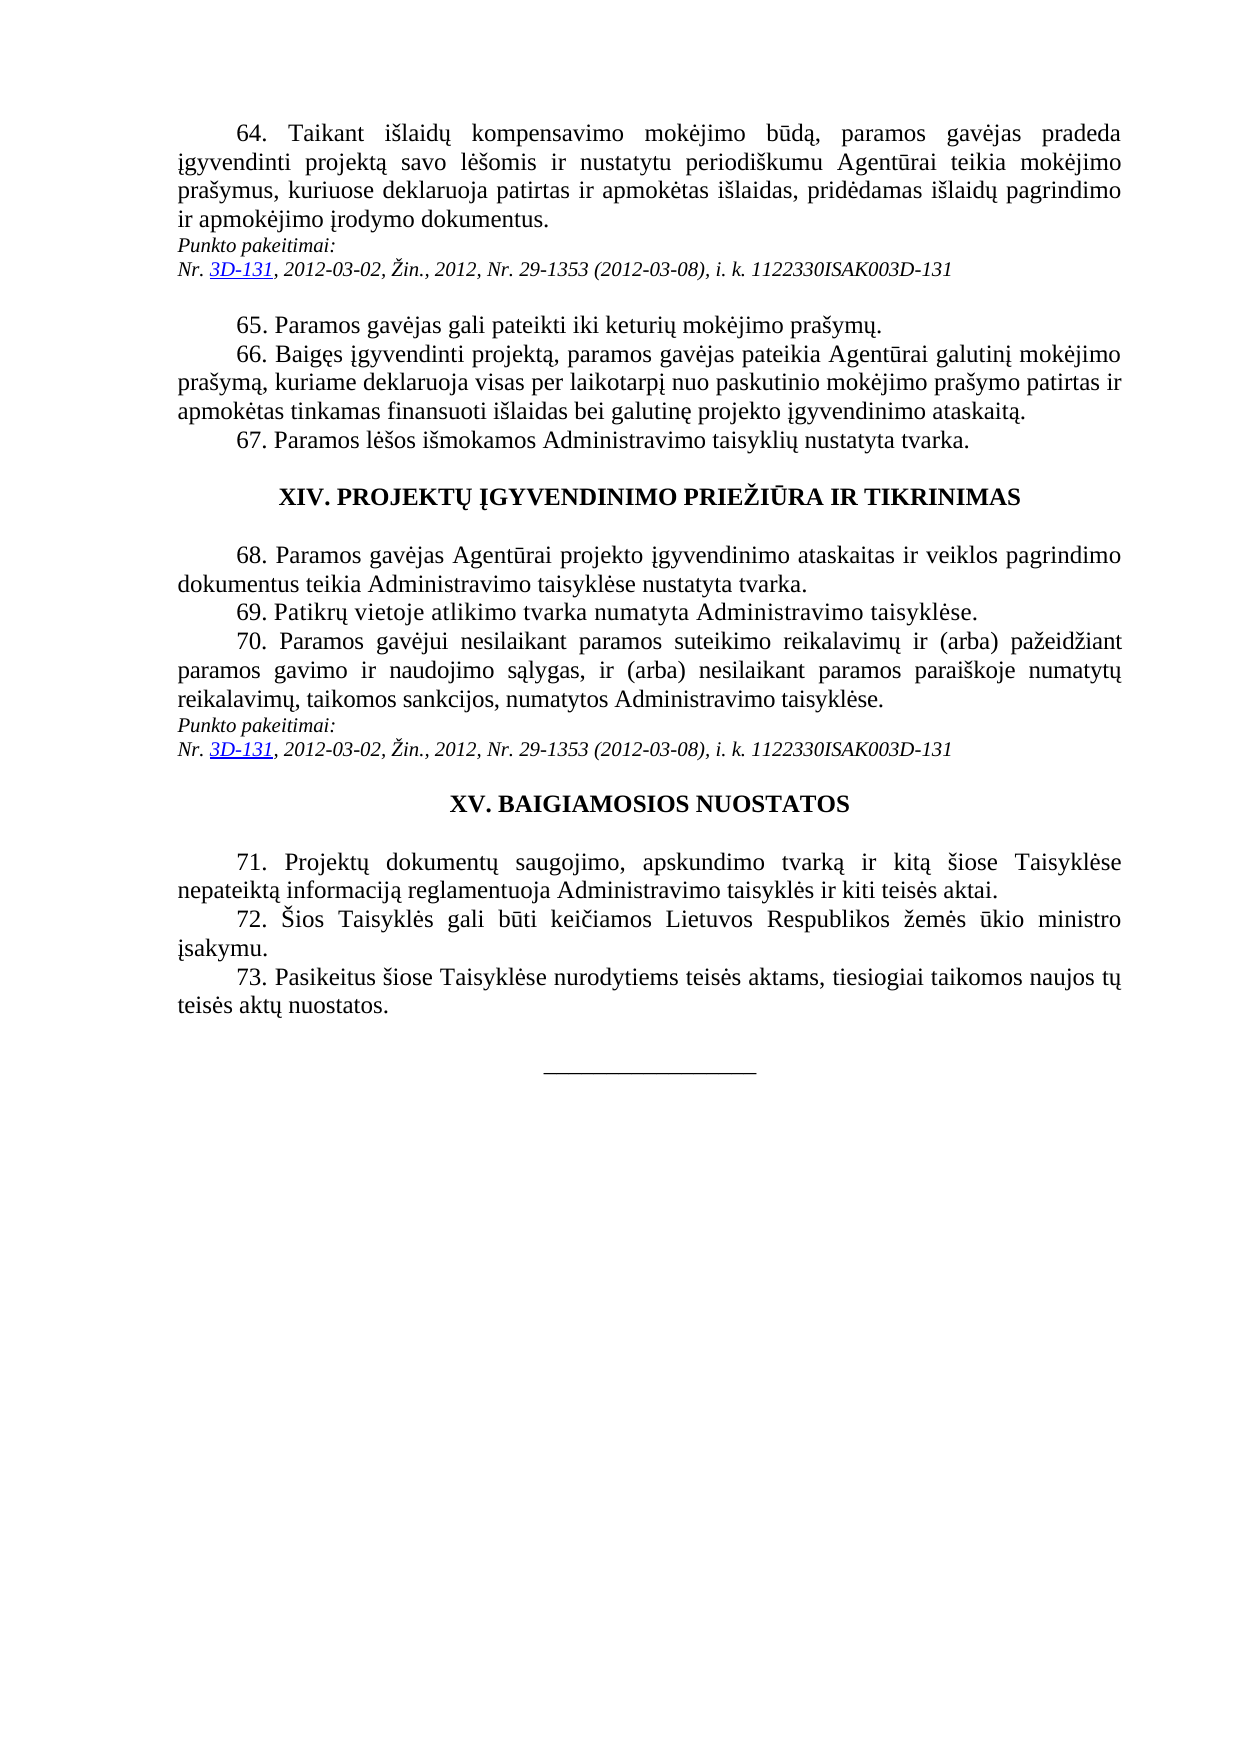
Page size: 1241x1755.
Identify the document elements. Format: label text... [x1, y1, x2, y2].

text 68. Paramos gavėjas Agentūrai projekto įgyvendinimo ataskaitas ir veiklos pagrindimo dokumentus teikia Administravimo taisyklėse nustatyta tvarka. [177, 540, 1122, 597]
text 73. Pasikeitus šiose Taisyklėse nurodytiems teisės aktams, tiesiogiai taikomos naujos tų teisės aktų nuostatos. [177, 962, 1122, 1019]
text Nr. 3D-131, 2012-03-02, Žin., 2012, Nr. 29-1353 (2012-03-08), i. k. 1122330ISAK003D-131 [177, 257, 1122, 281]
text Punkto pakeitimai: [177, 712, 1122, 737]
text 70. Paramos gavėjui nesilaikant paramos suteikimo reikalavimų ir (arba) pažeidžiant paramos gavimo ir naudojimo sąlygas, ir (arba) nesilaikant paramos paraiškoje numatytų reikalavimų, taikomos sankcijos, numatytos Administravimo taisyklėse. [177, 626, 1122, 712]
text 72. Šios Taisyklės gali būti keičiamos Lietuvos Respublikos žemės ūkio ministro įsakymu. [177, 904, 1122, 962]
text _________________ [177, 1048, 1122, 1077]
text XIV. PROJEKTŲ ĮGYVENDINIMO PRIEŽIŪRA IR TIKRINIMAS [177, 482, 1122, 511]
text 66. Baigęs įgyvendinti projektą, paramos gavėjas pateikia Agentūrai galutinį mokėjimo prašymą, kuriame deklaruoja visas per laikotarpį nuo paskutinio mokėjimo prašymo patirtas ir apmokėtas tinkamas finansuoti išlaidas bei galutinę projekto įgyvendinimo ataskaitą. [177, 339, 1122, 425]
text 69. Patikrų vietoje atlikimo tvarka numatyta Administravimo taisyklėse. [177, 597, 1122, 626]
text 64. Taikant išlaidų kompensavimo mokėjimo būdą, paramos gavėjas pradeda įgyvendinti projektą savo lėšomis ir nustatytu periodiškumu Agentūrai teikia mokėjimo prašymus, kuriuose deklaruoja patirtas ir apmokėtas išlaidas, pridėdamas išlaidų pagrindimo ir apmokėjimo įrodymo dokumentus. [177, 118, 1122, 233]
text Nr. 3D-131, 2012-03-02, Žin., 2012, Nr. 29-1353 (2012-03-08), i. k. 1122330ISAK003D-131 [177, 737, 1122, 761]
text Punkto pakeitimai: [177, 233, 1122, 257]
text 67. Paramos lėšos išmokamos Administravimo taisyklių nustatyta tvarka. [177, 425, 1122, 454]
text 65. Paramos gavėjas gali pateikti iki keturių mokėjimo prašymų. [177, 310, 1122, 339]
text XV. BAIGIAMOSIOS NUOSTATOS [177, 789, 1122, 818]
text 71. Projektų dokumentų saugojimo, apskundimo tvarką ir kitą šiose Taisyklėse nepateiktą informaciją reglamentuoja Administravimo taisyklės ir kiti teisės aktai. [177, 847, 1122, 904]
